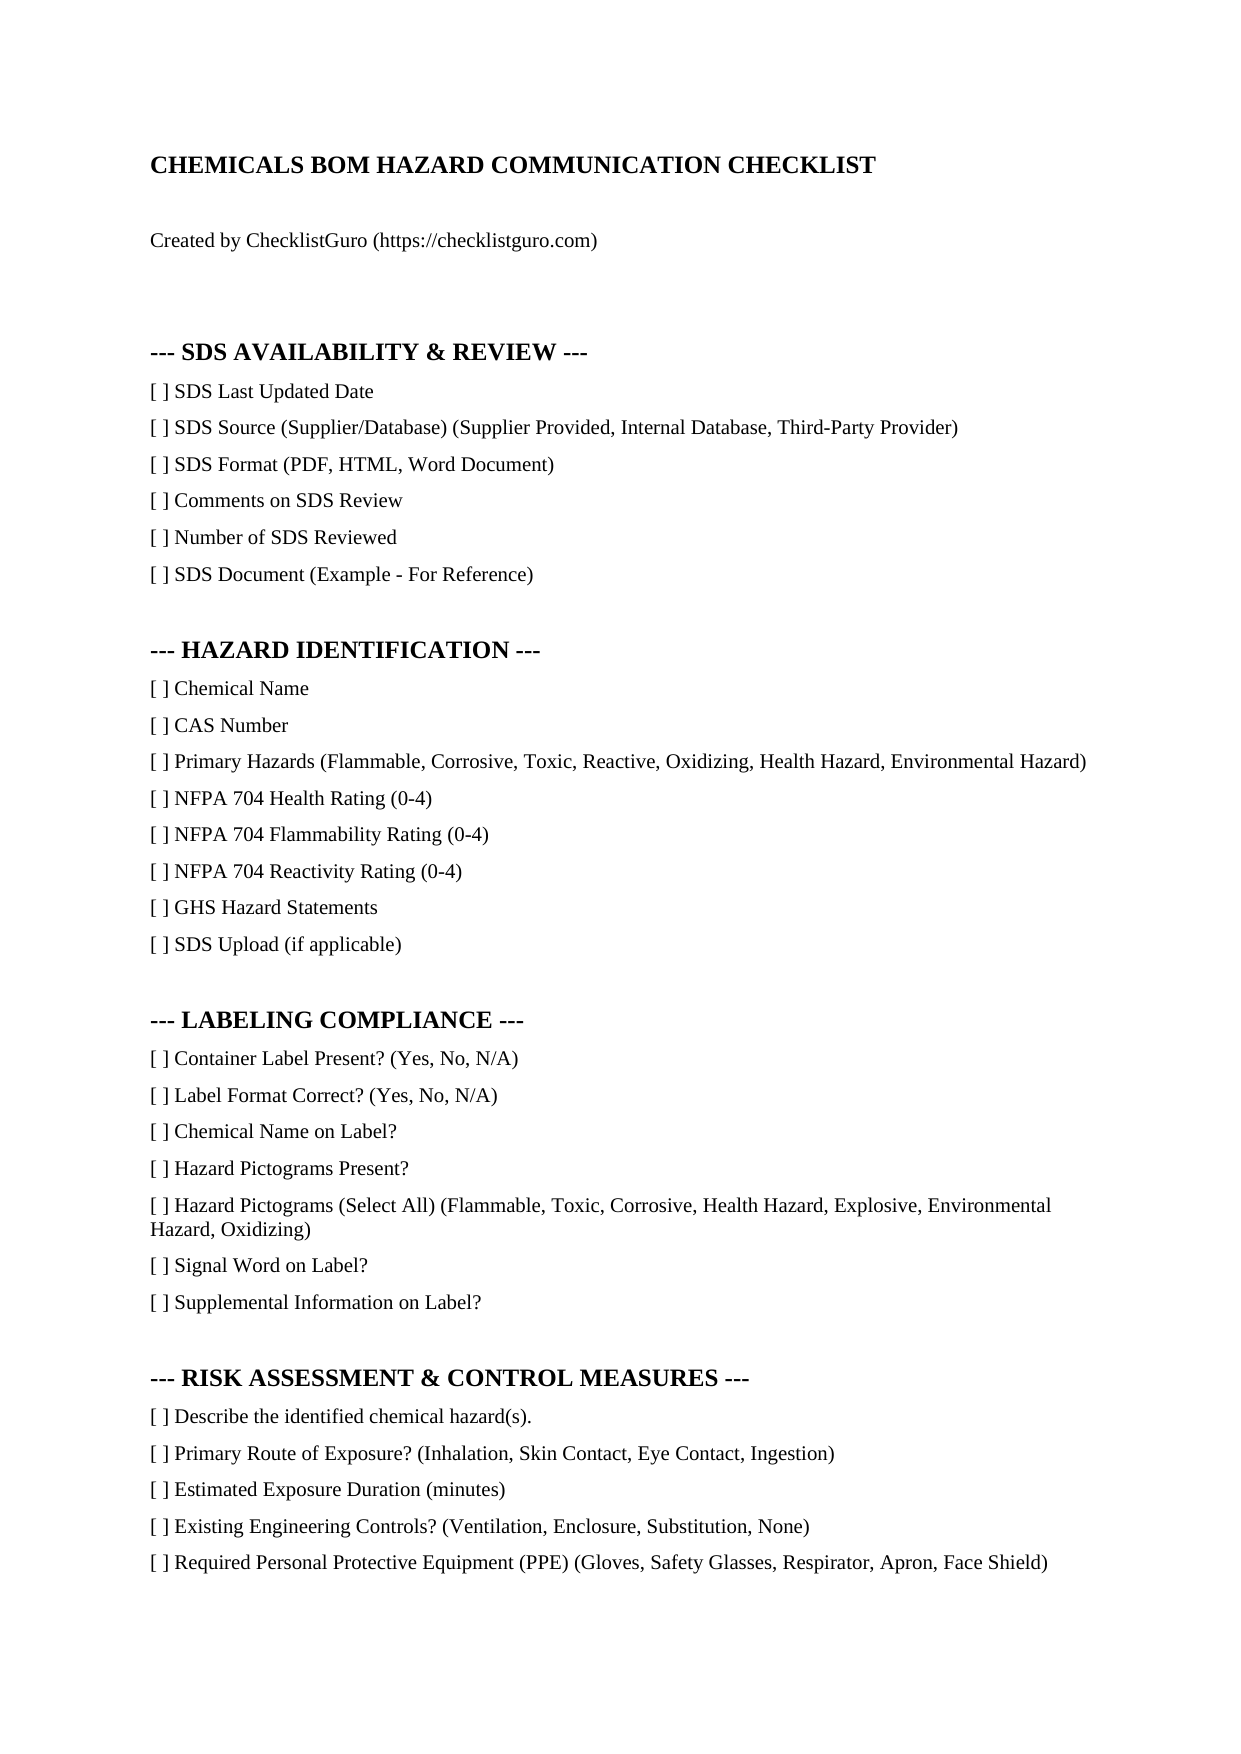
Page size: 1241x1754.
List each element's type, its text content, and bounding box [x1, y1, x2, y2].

text [ ] NFPA 704 Flammability Rating (0-4) [150, 822, 1090, 846]
text --- SDS AVAILABILITY & REVIEW --- [150, 337, 1090, 366]
text [ ] Primary Route of Exposure? (Inhalation, Skin Contact, Eye Contact, Ingestion) [150, 1441, 1090, 1465]
text [ ] Label Format Correct? (Yes, No, N/A) [150, 1083, 1090, 1107]
text [ ] Comments on SDS Review [150, 488, 1090, 512]
text [ ] NFPA 704 Reactivity Rating (0-4) [150, 859, 1090, 883]
text [ ] NFPA 704 Health Rating (0-4) [150, 786, 1090, 810]
text [ ] Chemical Name on Label? [150, 1119, 1090, 1143]
text [ ] Hazard Pictograms (Select All) (Flammable, Toxic, Corrosive, Health Hazard, Explosive, Environmental Hazard, Oxidizing) [150, 1192, 1090, 1241]
text [ ] CAS Number [150, 712, 1090, 737]
text [ ] SDS Source (Supplier/Database) (Supplier Provided, Internal Database, Third-Party Provider) [150, 415, 1090, 439]
text [ ] Estimated Exposure Duration (minutes) [150, 1477, 1090, 1501]
text [ ] Number of SDS Reviewed [150, 525, 1090, 549]
text [ ] SDS Last Updated Date [150, 379, 1090, 403]
text [ ] GHS Hazard Statements [150, 895, 1090, 919]
text Created by ChecklistGuro (https://checklistguro.com) [150, 228, 1090, 252]
text [ ] Primary Hazards (Flammable, Corrosive, Toxic, Reactive, Oxidizing, Health Hazard, Environmental Hazard) [150, 749, 1090, 773]
text [ ] Supplemental Information on Label? [150, 1290, 1090, 1314]
text [ ] Signal Word on Label? [150, 1253, 1090, 1277]
text CHEMICALS BOM HAZARD COMMUNICATION CHECKLIST [150, 150, 1090, 179]
text [ ] Describe the identified chemical hazard(s). [150, 1404, 1090, 1428]
text [ ] Hazard Pictograms Present? [150, 1156, 1090, 1180]
text [ ] SDS Upload (if applicable) [150, 932, 1090, 956]
text [ ] Required Personal Protective Equipment (PPE) (Gloves, Safety Glasses, Respirator, Apron, Face Shield) [150, 1550, 1090, 1574]
text [ ] Existing Engineering Controls? (Ventilation, Enclosure, Substitution, None) [150, 1514, 1090, 1538]
text [ ] SDS Document (Example - For Reference) [150, 562, 1090, 586]
text [ ] Container Label Present? (Yes, No, N/A) [150, 1046, 1090, 1070]
text --- HAZARD IDENTIFICATION --- [150, 635, 1090, 663]
text [ ] SDS Format (PDF, HTML, Word Document) [150, 452, 1090, 476]
text --- LABELING COMPLIANCE --- [150, 1005, 1090, 1034]
text [ ] Chemical Name [150, 676, 1090, 700]
text --- RISK ASSESSMENT & CONTROL MEASURES --- [150, 1363, 1090, 1392]
